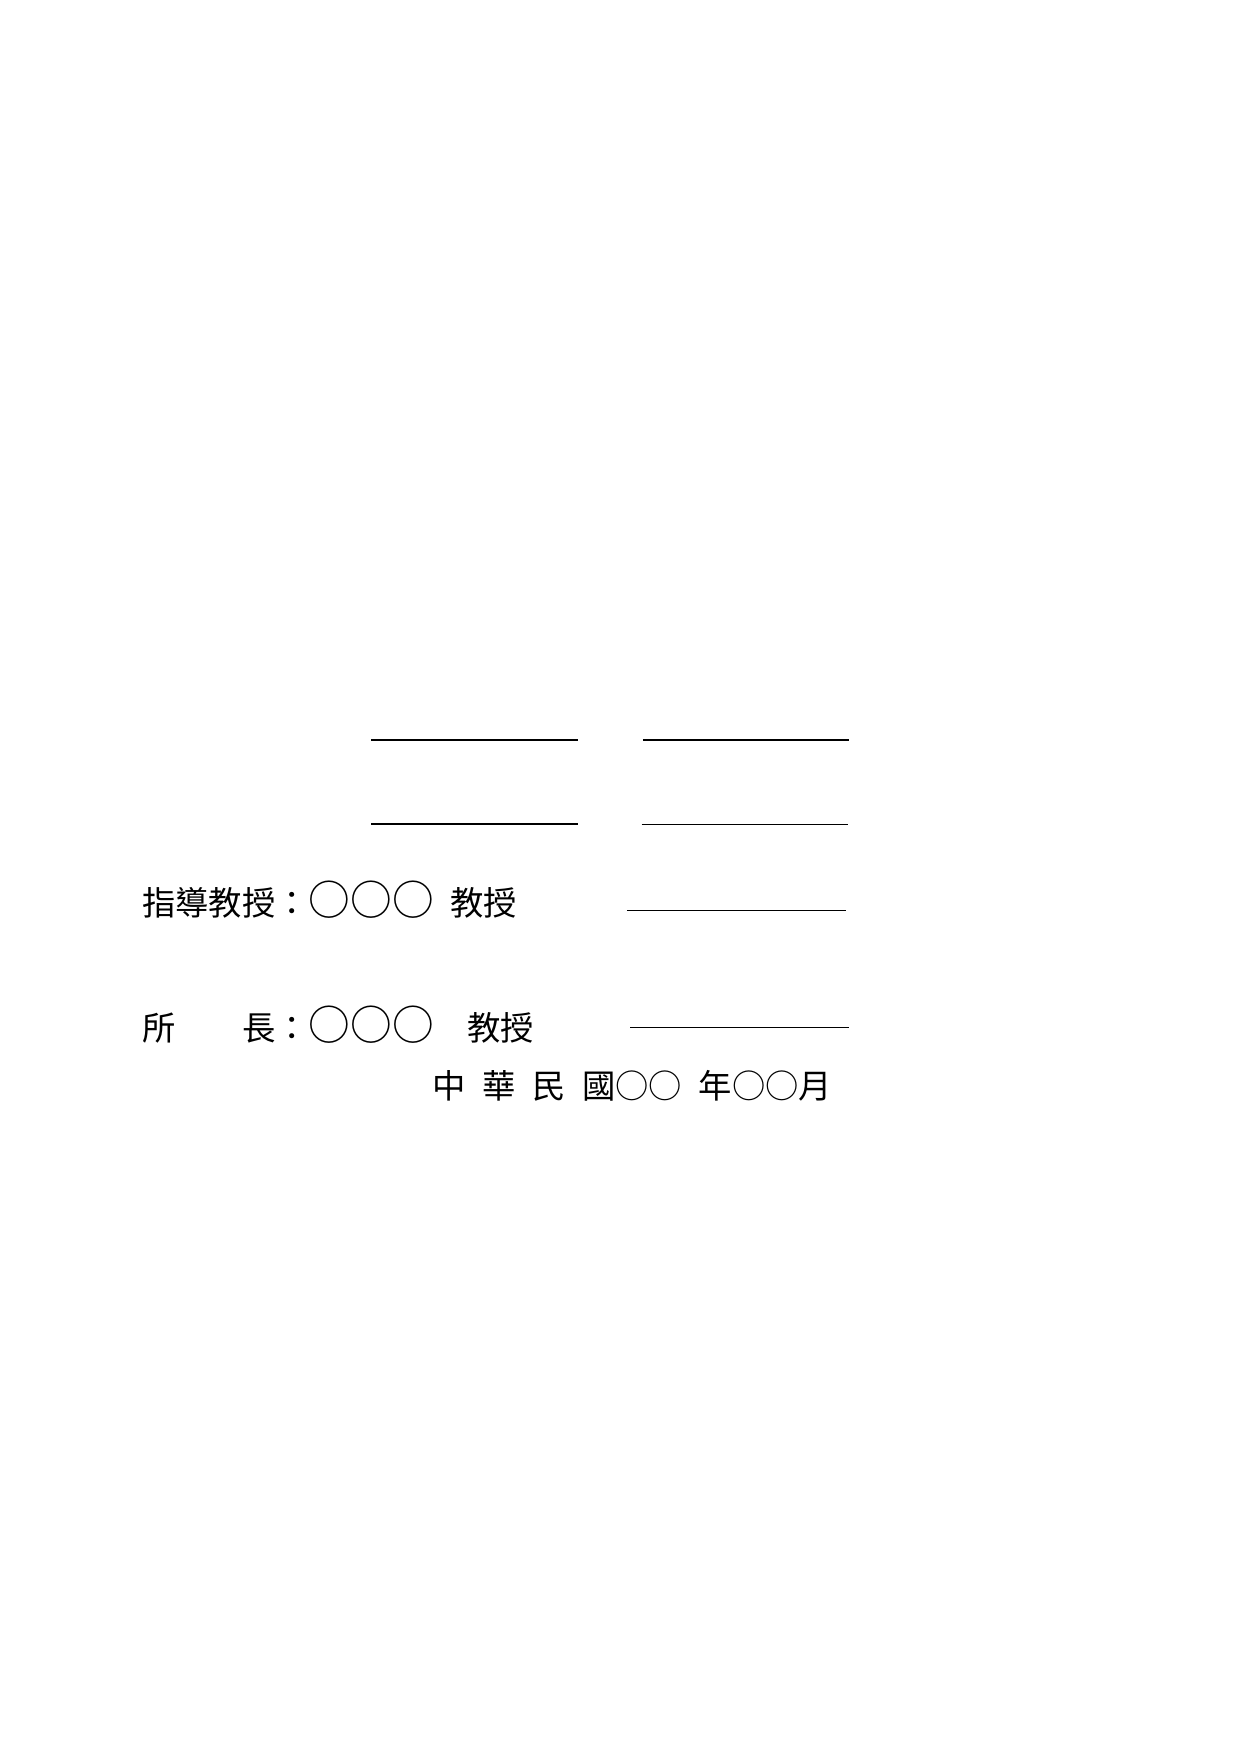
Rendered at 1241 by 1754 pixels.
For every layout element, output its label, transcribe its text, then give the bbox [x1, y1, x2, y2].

text 指導教授：○○○ 教授 [142, 855, 1122, 918]
text 中 華 民 國○○ 年○○月 [142, 1043, 1122, 1105]
text 所 長：○○○ 教授 [142, 980, 1122, 1043]
